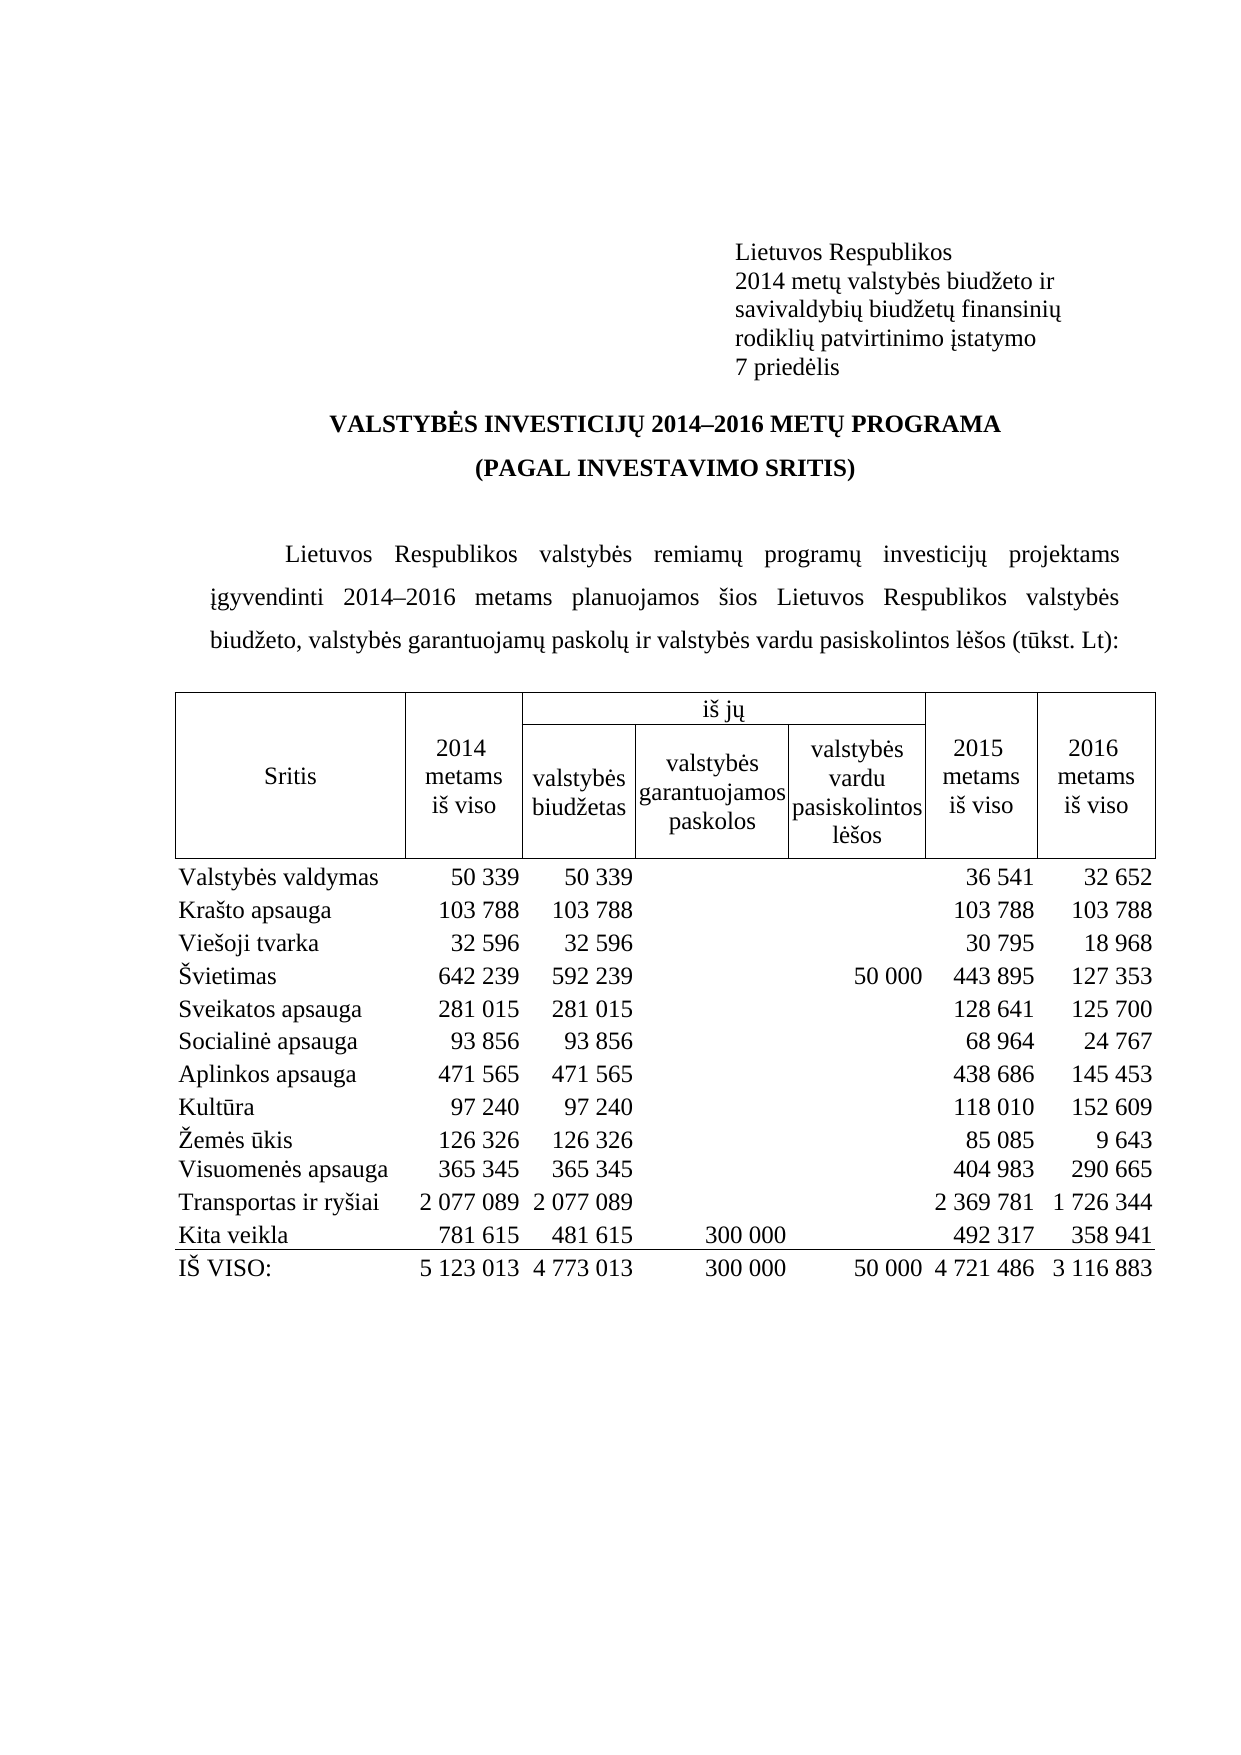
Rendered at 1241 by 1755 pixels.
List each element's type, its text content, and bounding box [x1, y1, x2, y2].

table_cell [789, 1055, 925, 1088]
table_cell 30 795 [925, 924, 1037, 957]
table_cell [789, 1088, 925, 1121]
table_cell 32 596 [406, 924, 522, 957]
table_cell [636, 924, 789, 957]
table_cell Žemės ūkis [175, 1121, 406, 1154]
table_cell 152 609 [1037, 1088, 1155, 1121]
table_cell 9 643 [1037, 1121, 1155, 1154]
text VALSTYBĖS INVESTICIJŲ 2014–2016 METŲ PROGRAMA [210, 409, 1120, 438]
table_cell 36 541 [925, 859, 1037, 891]
table_cell Krašto apsauga [175, 891, 406, 924]
text 2014 metų valstybės biudžeto ir [210, 266, 1120, 294]
table_cell 1 726 344 [1037, 1183, 1155, 1216]
table_cell [636, 1183, 789, 1216]
table_cell 2 369 781 [925, 1183, 1037, 1216]
table_cell [636, 1055, 789, 1088]
table_cell 290 665 [1037, 1154, 1155, 1183]
table_cell 592 239 [522, 957, 636, 989]
table_cell 97 240 [406, 1088, 522, 1121]
table_cell 781 615 [406, 1216, 522, 1248]
table_header Sritis [176, 693, 405, 858]
table_cell Valstybės valdymas [175, 859, 406, 891]
table_cell [789, 1121, 925, 1154]
text savivaldybių biudžetų finansinių [210, 294, 1120, 323]
table_cell Švietimas [175, 957, 406, 989]
table_cell 103 788 [925, 891, 1037, 924]
table_cell Kita veikla [175, 1216, 406, 1248]
table_cell 492 317 [925, 1216, 1037, 1248]
table_cell 24 767 [1037, 1023, 1155, 1055]
text rodiklių patvirtinimo įstatymo [210, 323, 1120, 352]
table_cell 97 240 [522, 1088, 636, 1121]
table_cell 438 686 [925, 1055, 1037, 1088]
table_cell 50 000 [789, 1250, 925, 1281]
table_cell Transportas ir ryšiai [175, 1183, 406, 1216]
table_cell [789, 990, 925, 1022]
text Lietuvos Respublikos [210, 237, 1120, 266]
table_cell 300 000 [636, 1250, 789, 1281]
table_cell [789, 859, 925, 891]
table_cell [636, 957, 789, 989]
table_header 2015 metams iš viso [926, 693, 1037, 858]
table_cell 3 116 883 [1037, 1250, 1155, 1281]
table_cell 103 788 [406, 891, 522, 924]
table_cell Kultūra [175, 1088, 406, 1121]
table_cell 404 983 [925, 1154, 1037, 1183]
table_cell 471 565 [406, 1055, 522, 1088]
table_cell [636, 990, 789, 1022]
table_cell 642 239 [406, 957, 522, 989]
table_cell 103 788 [1037, 891, 1155, 924]
table_cell Sveikatos apsauga [175, 990, 406, 1022]
table_cell [789, 924, 925, 957]
table_cell 50 339 [406, 859, 522, 891]
table_cell 93 856 [522, 1023, 636, 1055]
table_cell [636, 891, 789, 924]
table_cell 281 015 [406, 990, 522, 1022]
table_cell 126 326 [522, 1121, 636, 1154]
table_header iš jų [523, 693, 925, 724]
table_cell 128 641 [925, 990, 1037, 1022]
table_cell 32 652 [1037, 859, 1155, 891]
table_cell Viešoji tvarka [175, 924, 406, 957]
table_cell 93 856 [406, 1023, 522, 1055]
table_cell 50 000 [789, 957, 925, 989]
table_cell 281 015 [522, 990, 636, 1022]
table_cell 365 345 [522, 1154, 636, 1183]
table_cell Aplinkos apsauga [175, 1055, 406, 1088]
table_cell [789, 1183, 925, 1216]
table_cell [636, 1154, 789, 1183]
table_cell 125 700 [1037, 990, 1155, 1022]
table_cell 103 788 [522, 891, 636, 924]
table_cell 443 895 [925, 957, 1037, 989]
table_cell 2 077 089 [522, 1183, 636, 1216]
table_cell [789, 1216, 925, 1248]
table_cell 358 941 [1037, 1216, 1155, 1248]
table_cell valstybės garantuojamos paskolos [636, 725, 788, 858]
table_cell 68 964 [925, 1023, 1037, 1055]
text Lietuvos Respublikos valstybės remiamų programų investicijų projektams įgyvendinti 2014–2016 metams planuojamos šios Lietuvos Respublikos valstybės biudžeto, valstybės garantuojamų paskolų ir valstybės vardu pasiskolintos lėšos (tūkst. Lt): [210, 539, 1120, 654]
table_cell 18 968 [1037, 924, 1155, 957]
table_cell [789, 1023, 925, 1055]
table_cell valstybės biudžetas [523, 725, 635, 858]
table_cell Visuomenės apsauga [175, 1154, 406, 1183]
text (pagal investavimo sritis) [210, 453, 1120, 481]
table_cell 2 077 089 [406, 1183, 522, 1216]
table_cell [636, 1088, 789, 1121]
table_cell 471 565 [522, 1055, 636, 1088]
table_cell 85 085 [925, 1121, 1037, 1154]
table_header 2014 metams iš viso [406, 693, 522, 858]
table_cell 127 353 [1037, 957, 1155, 989]
table_cell [636, 859, 789, 891]
table_cell [636, 1121, 789, 1154]
table_header 2016 metams iš viso [1038, 693, 1155, 858]
table_cell Socialinė apsauga [175, 1023, 406, 1055]
table_cell 300 000 [636, 1216, 789, 1248]
table_cell 32 596 [522, 924, 636, 957]
table_cell [789, 1154, 925, 1183]
table_cell 365 345 [406, 1154, 522, 1183]
table_cell 145 453 [1037, 1055, 1155, 1088]
table_cell 4 721 486 [925, 1250, 1037, 1281]
table_cell IŠ VISO: [175, 1250, 406, 1281]
table_cell [789, 891, 925, 924]
table_cell 481 615 [522, 1216, 636, 1248]
table_cell 126 326 [406, 1121, 522, 1154]
table_cell 4 773 013 [522, 1250, 636, 1281]
table_cell 5 123 013 [406, 1250, 522, 1281]
table_cell 118 010 [925, 1088, 1037, 1121]
table_cell 50 339 [522, 859, 636, 891]
table_cell valstybės vardu pasiskolintos lėšos [789, 725, 925, 858]
text 7 priedėlis [210, 352, 1120, 381]
table_cell [636, 1023, 789, 1055]
